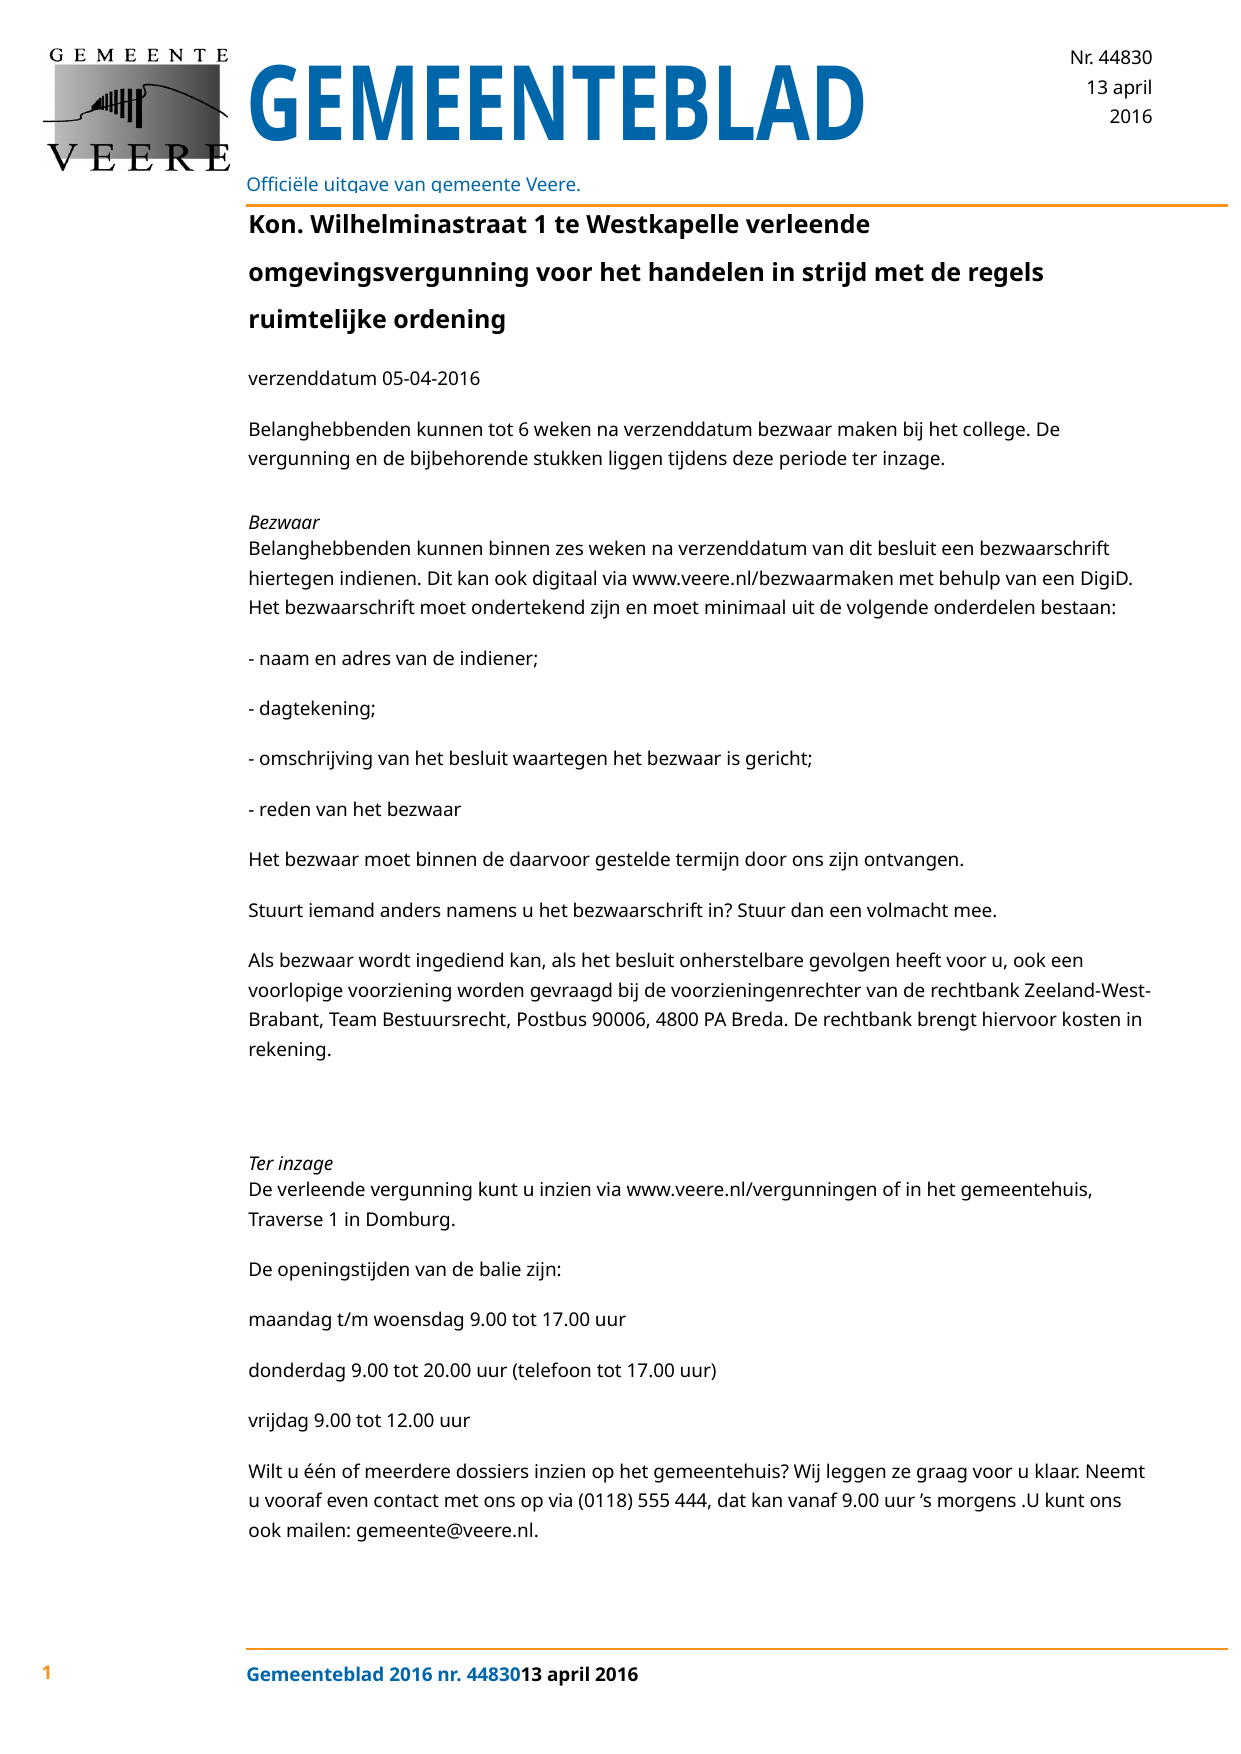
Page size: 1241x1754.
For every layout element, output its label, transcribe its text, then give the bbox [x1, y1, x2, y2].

text Wilt u één of meerdere dossiers inzien op het gemeentehuis? Wij leggen ze graag voor u klaar. Neemt u vooraf even contact met ons op via (0118) 555 444, dat kan vanaf 9.00 uur ’s morgens .U kunt ons ook mailen: gemeente@veere.nl. [248, 1458, 1152, 1543]
text Ter inzage [248, 1150, 1152, 1176]
text Als bezwaar wordt ingediend kan, als het besluit onherstelbare gevolgen heeft voor u, ook een voorlopige voorziening worden gevraagd bij de voorzieningenrechter van de rechtbank Zeeland-West-Brabant, Team Bestuursrecht, Postbus 90006, 4800 PA Breda. De rechtbank brengt hiervoor kosten in rekening. [248, 947, 1152, 1062]
text - reden van het bezwaar [248, 796, 1152, 822]
text - dagtekening; [248, 695, 1152, 721]
text - naam en adres van de indiener; [248, 645, 1152, 671]
text Het bezwaar moet binnen de daarvoor gestelde termijn door ons zijn ontvangen. [248, 846, 1152, 872]
text verzenddatum 05-04-2016 [248, 366, 1152, 391]
text De openingstijden van de balie zijn: [248, 1256, 1152, 1282]
text vrijdag 9.00 tot 12.00 uur [248, 1407, 1152, 1433]
text - omschrijving van het besluit waartegen het bezwaar is gericht; [248, 746, 1152, 771]
picture [41, 47, 231, 172]
text donderdag 9.00 tot 20.00 uur (telefoon tot 17.00 uur) [248, 1357, 1152, 1383]
text Belanghebbenden kunnen binnen zes weken na verzenddatum van dit besluit een bezwaarschrift hiertegen indienen. Dit kan ook digitaal via www.veere.nl/bezwaarmaken met behulp van een DigiD. Het bezwaarschrift moet ondertekend zijn en moet minimaal uit de volgende onderdelen bestaan: [248, 535, 1152, 620]
text Belanghebbenden kunnen tot 6 weken na verzenddatum bezwaar maken bij het college. De vergunning en de bijbehorende stukken liggen tijdens deze periode ter inzage. [248, 416, 1152, 471]
text Stuurt iemand anders namens u het bezwaarschrift in? Stuur dan een volmacht mee. [248, 897, 1152, 923]
text De verleende vergunning kunt u inzien via www.veere.nl/vergunningen of in het gemeentehuis, Traverse 1 in Domburg. [248, 1176, 1152, 1231]
text Kon. Wilhelminastraat 1 te Westkapelle verleende omgevingsvergunning voor het handelen in strijd met de regels ruimtelijke ordening [248, 207, 1152, 336]
text maandag t/m woensdag 9.00 tot 17.00 uur [248, 1307, 1152, 1332]
text Bezwaar [248, 509, 1152, 535]
